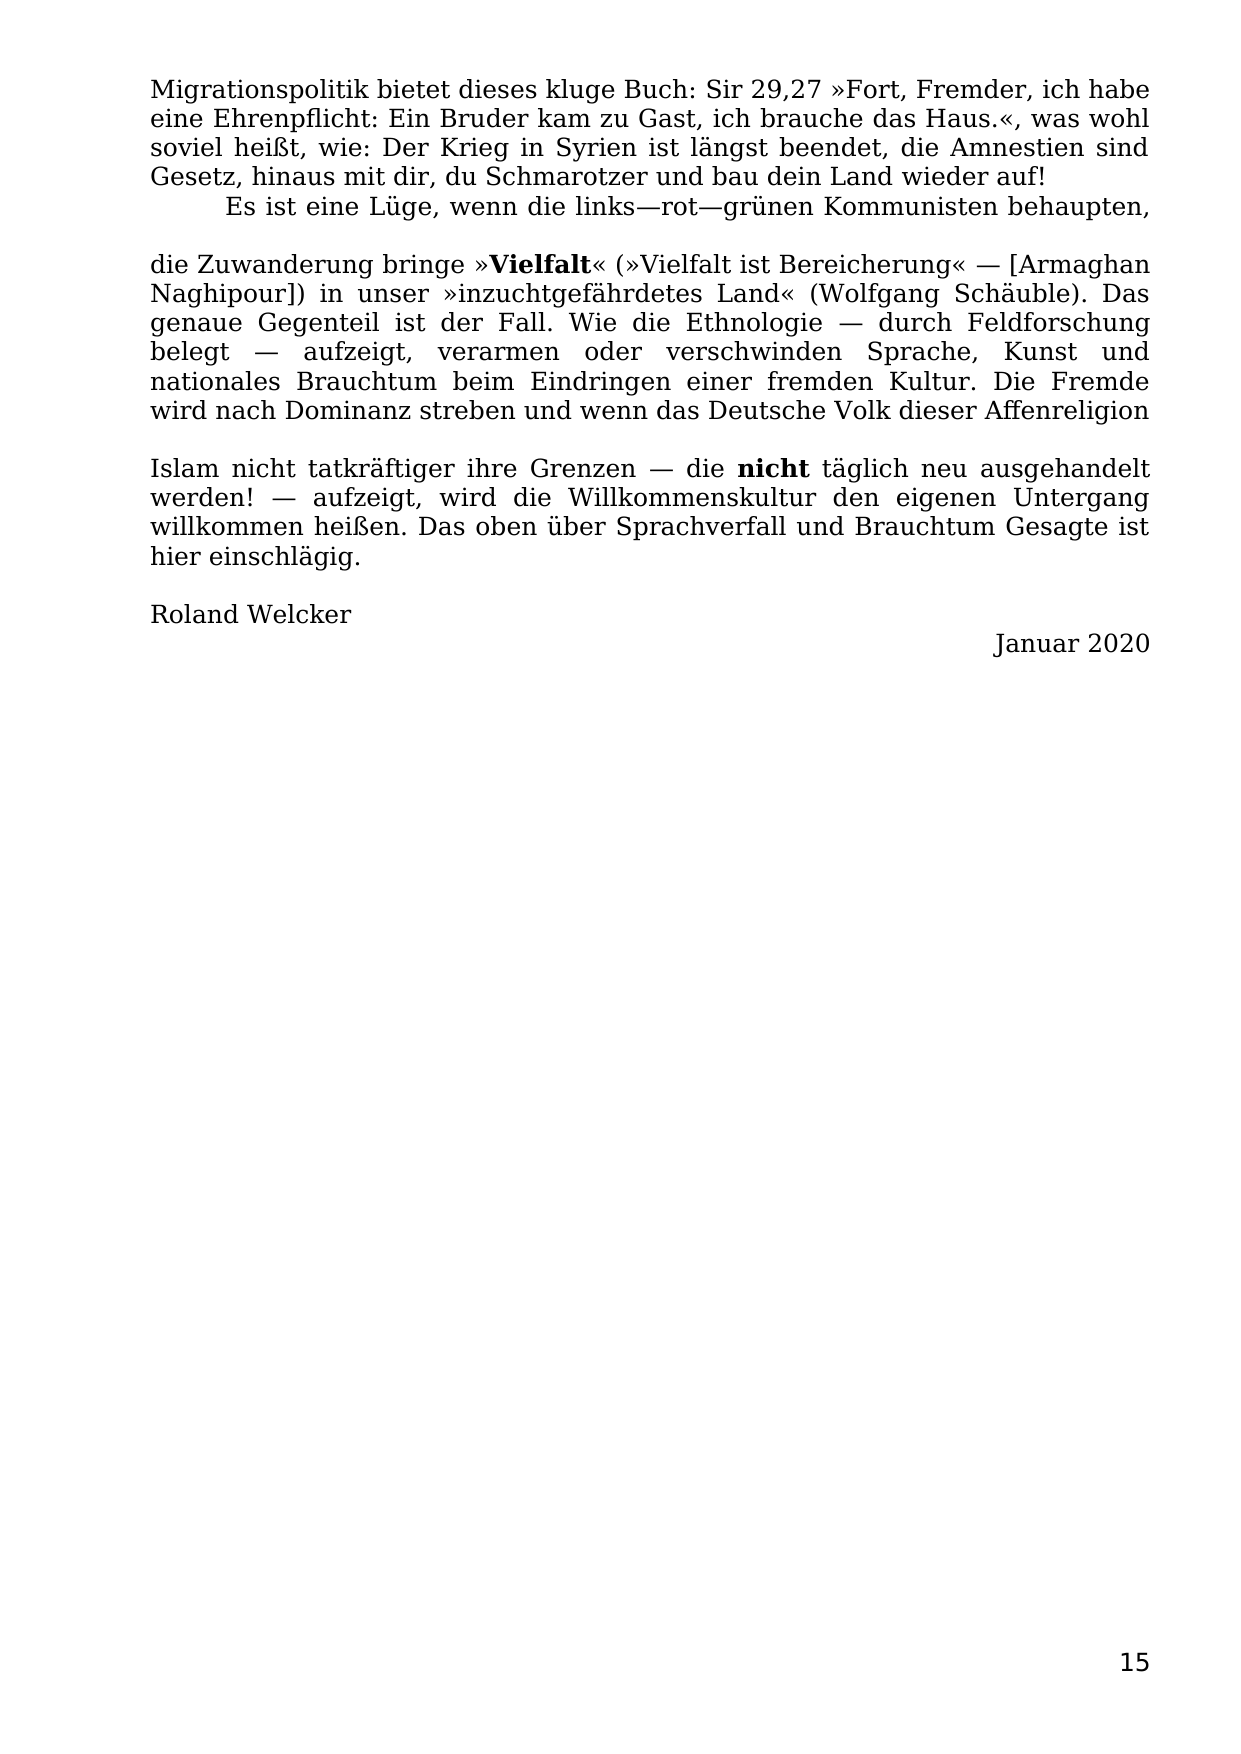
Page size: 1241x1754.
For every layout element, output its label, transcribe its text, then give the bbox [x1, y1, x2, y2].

text Migrationspolitik bietet dieses kluge Buch: Sir 29,27 »Fort, Fremder, ich habe eine Ehrenpflicht: Ein Bruder kam zu Gast, ich brauche das Haus.«, was wohl soviel heißt, wie: Der Krieg in Syrien ist längst beendet, die Amnestien sind Gesetz, hinaus mit dir, du Schmarotzer und bau dein Land wieder auf! [150, 75, 1151, 192]
text Januar 2020 [150, 629, 1151, 658]
text Roland Welcker [150, 600, 1151, 629]
text Es ist eine Lüge, wenn die links—rot—grünen Kommunisten behaupten, die Zuwanderung bringe »Vielfalt« (»Vielfalt ist Bereicherung« — [Armaghan Naghipour]) in unser »inzuchtgefährdetes Land« (Wolfgang Schäuble). Das genaue Gegenteil ist der Fall. Wie die Ethnologie — durch Feldforschung belegt — aufzeigt, verarmen oder verschwinden Sprache, Kunst und nationales Brauchtum beim Eindringen einer fremden Kultur. Die Fremde wird nach Dominanz streben und wenn das Deutsche Volk dieser Affenreligion Islam nicht tatkräftiger ihre Grenzen — die nicht täglich neu ausgehandelt werden! — aufzeigt, wird die Willkommenskultur den eigenen Untergang willkommen heißen. Das oben über Sprachverfall und Brauchtum Gesagte ist hier einschlägig. [150, 192, 1151, 571]
